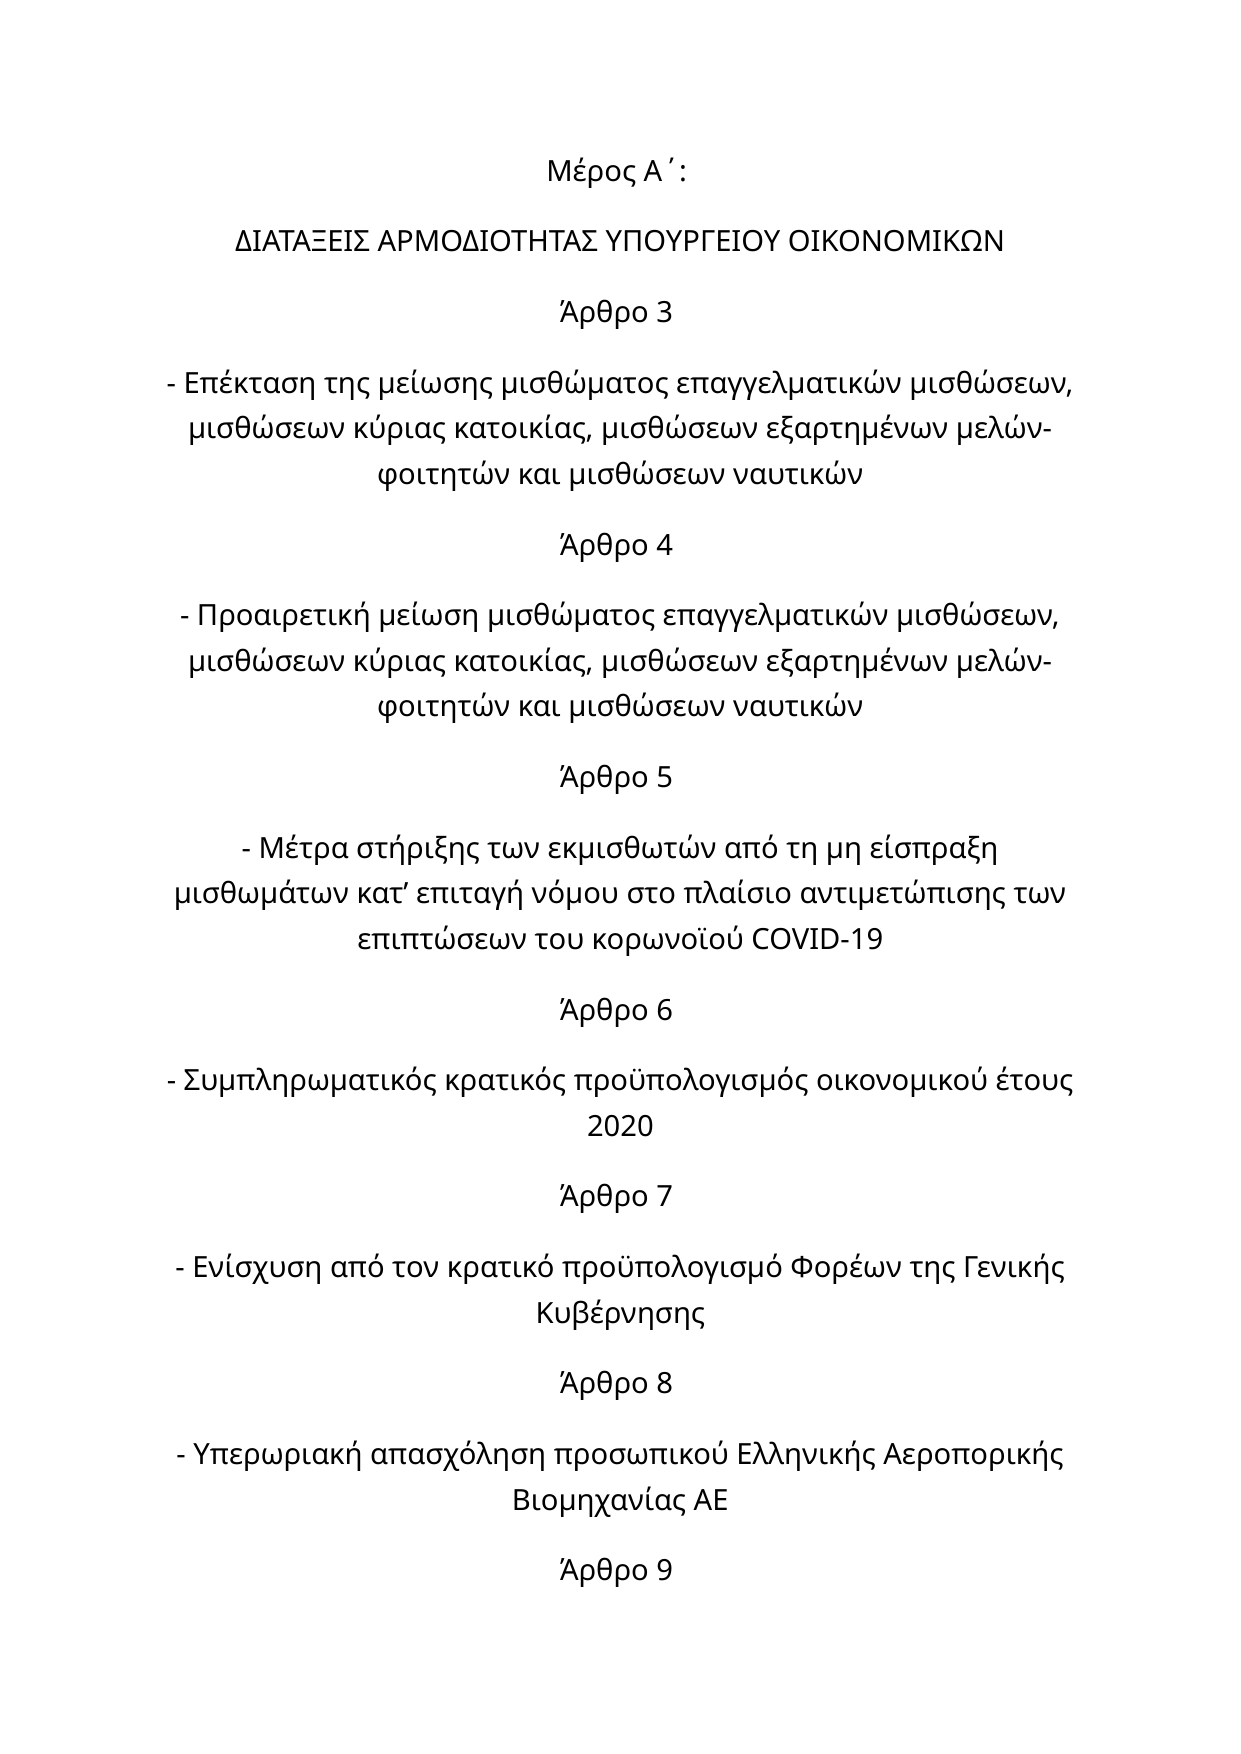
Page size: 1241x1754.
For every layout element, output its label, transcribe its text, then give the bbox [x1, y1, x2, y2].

subtitle Άρθρο 6 [150, 989, 1090, 1028]
subtitle Άρθρο 9 [150, 1549, 1090, 1589]
subtitle Άρθρο 3 [150, 291, 1090, 331]
subtitle - Μέτρα στήριξης των εκμισθωτών από τη μη είσπραξη μισθωμάτων κατ’ επιταγή νόμου στο πλαίσιο αντιμετώπισης των επιπτώσεων του κορωνοϊού COVID-19 [150, 827, 1090, 958]
subtitle - Υπερωριακή απασχόληση προσωπικού Ελληνικής Αεροπορικής Βιομηχανίας ΑΕ [150, 1433, 1090, 1518]
subtitle - Συμπληρωματικός κρατικός προϋπολογισμός οικονομικού έτους 2020 [150, 1059, 1090, 1145]
subtitle Άρθρο 8 [150, 1362, 1090, 1402]
subtitle - Προαιρετική μείωση μισθώματος επαγγελματικών μισθώσεων, μισθώσεων κύριας κατοικίας, μισθώσεων εξαρτημένων μελών-φοιτητών και μισθώσεων ναυτικών [150, 594, 1090, 725]
subtitle Μέρος Α΄: [150, 150, 1090, 190]
subtitle Άρθρο 4 [150, 524, 1090, 563]
subtitle ΔΙΑΤΑΞΕΙΣ ΑΡΜΟΔΙΟΤΗΤΑΣ ΥΠΟΥΡΓΕΙΟΥ ΟΙΚΟΝΟΜΙΚΩΝ [150, 221, 1090, 260]
subtitle - Ενίσχυση από τον κρατικό προϋπολογισμό Φορέων της Γενικής Κυβέρνησης [150, 1246, 1090, 1332]
subtitle - Επέκταση της μείωσης μισθώματος επαγγελματικών μισθώσεων, μισθώσεων κύριας κατοικίας, μισθώσεων εξαρτημένων μελών-φοιτητών και μισθώσεων ναυτικών [150, 362, 1090, 493]
subtitle Άρθρο 5 [150, 756, 1090, 796]
subtitle Άρθρο 7 [150, 1176, 1090, 1215]
